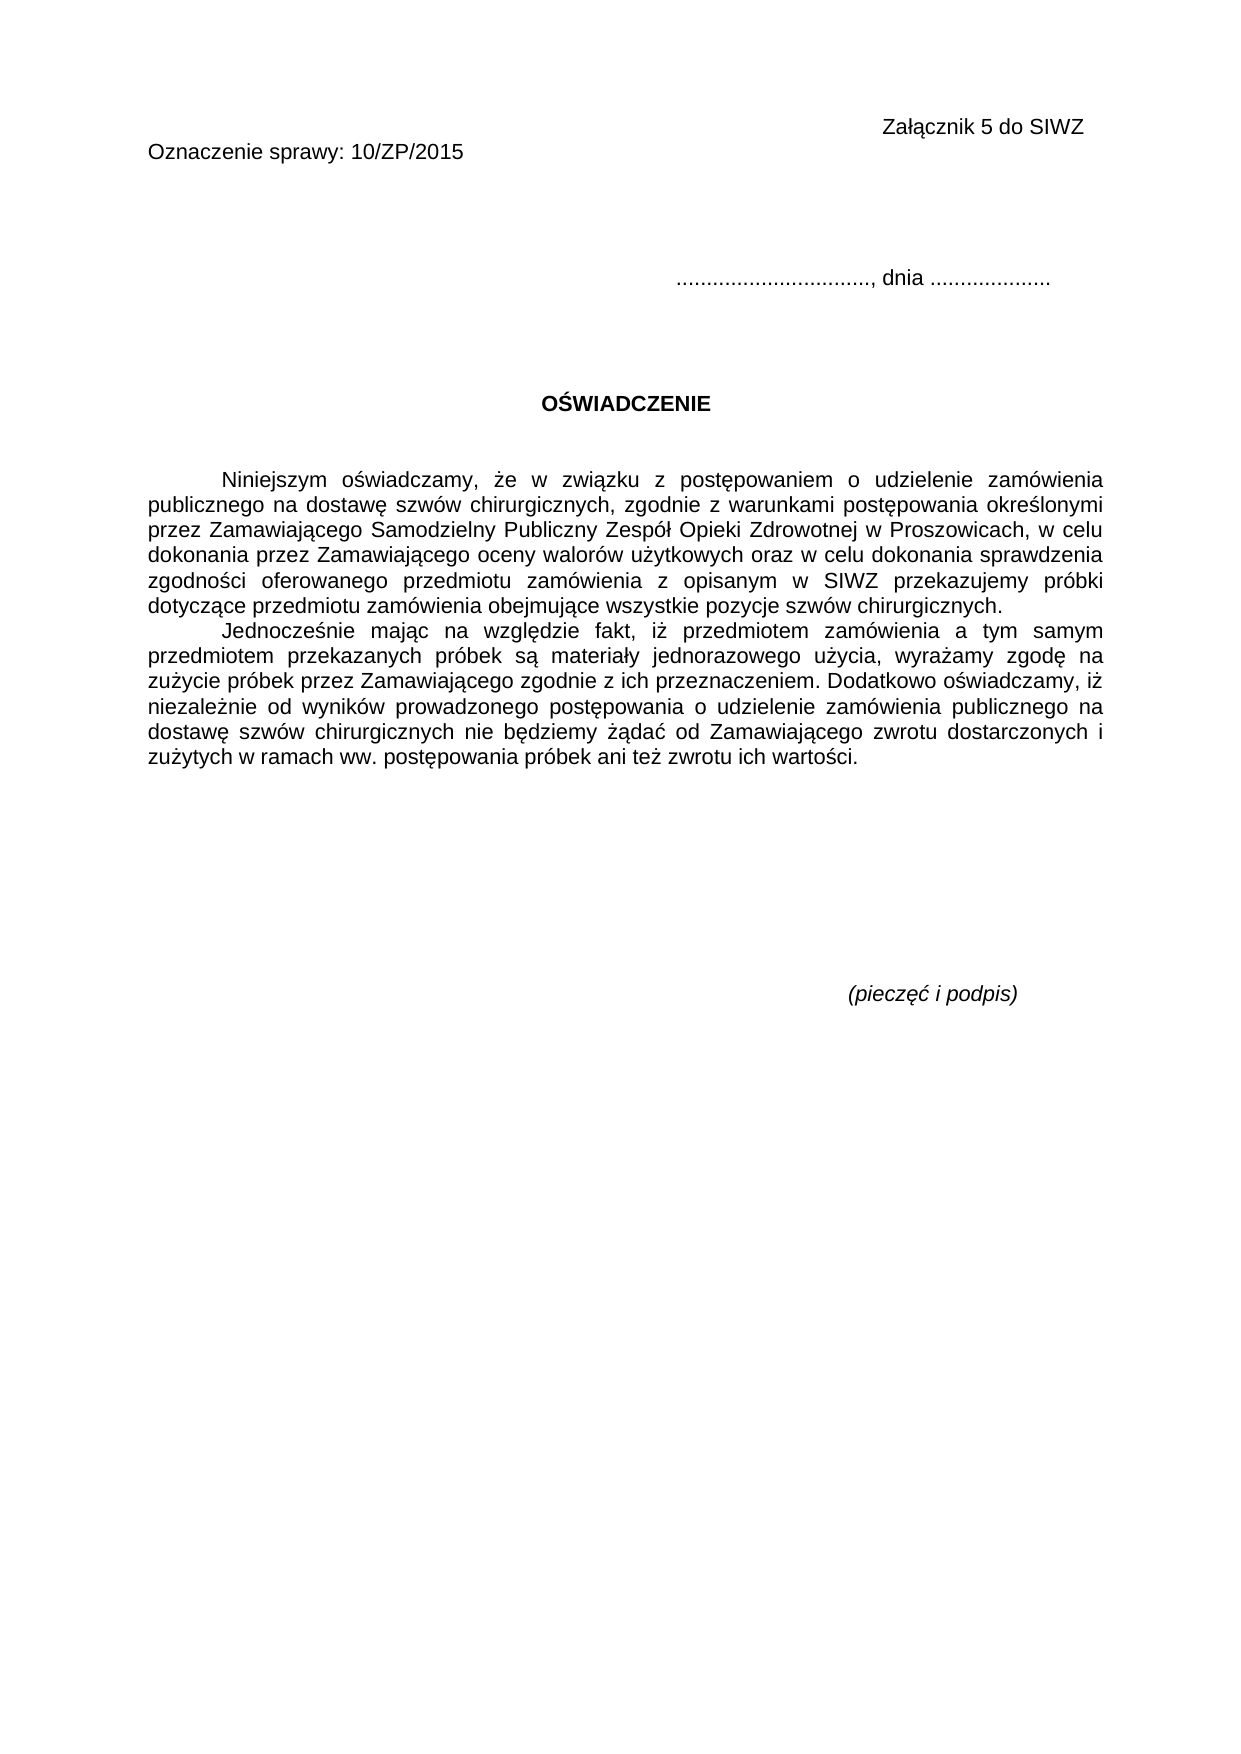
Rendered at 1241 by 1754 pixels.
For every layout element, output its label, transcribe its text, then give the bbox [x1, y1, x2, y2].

text Załącznik 5 do SIWZ [148, 114, 1104, 139]
text Niniejszym oświadczamy, że w związku z postępowaniem o udzielenie zamówienia publicznego na dostawę szwów chirurgicznych, zgodnie z warunkami postępowania określonymi przez Zamawiającego Samodzielny Publiczny Zespół Opieki Zdrowotnej w Proszowicach, w celu dokonania przez Zamawiającego oceny walorów użytkowych oraz w celu dokonania sprawdzenia zgodności oferowanego przedmiotu zamówienia z opisanym w SIWZ przekazujemy próbki dotyczące przedmiotu zamówienia obejmujące wszystkie pozycje szwów chirurgicznych. [148, 467, 1104, 618]
text Oznaczenie sprawy: 10/ZP/2015 [148, 139, 1104, 164]
text Jednocześnie mając na względzie fakt, iż przedmiotem zamówienia a tym samym przedmiotem przekazanych próbek są materiały jednorazowego użycia, wyrażamy zgodę na zużycie próbek przez Zamawiającego zgodnie z ich przeznaczeniem. Dodatkowo oświadczamy, iż niezależnie od wyników prowadzonego postępowania o udzielenie zamówienia publicznego na dostawę szwów chirurgicznych nie będziemy żądać od Zamawiającego zwrotu dostarczonych i zużytych w ramach ww. postępowania próbek ani też zwrotu ich wartości. [148, 618, 1104, 769]
text (pieczęć i podpis) [148, 981, 1104, 1006]
text ................................, dnia .................... [148, 265, 1104, 290]
text OŚWIADCZENIE [148, 391, 1104, 416]
